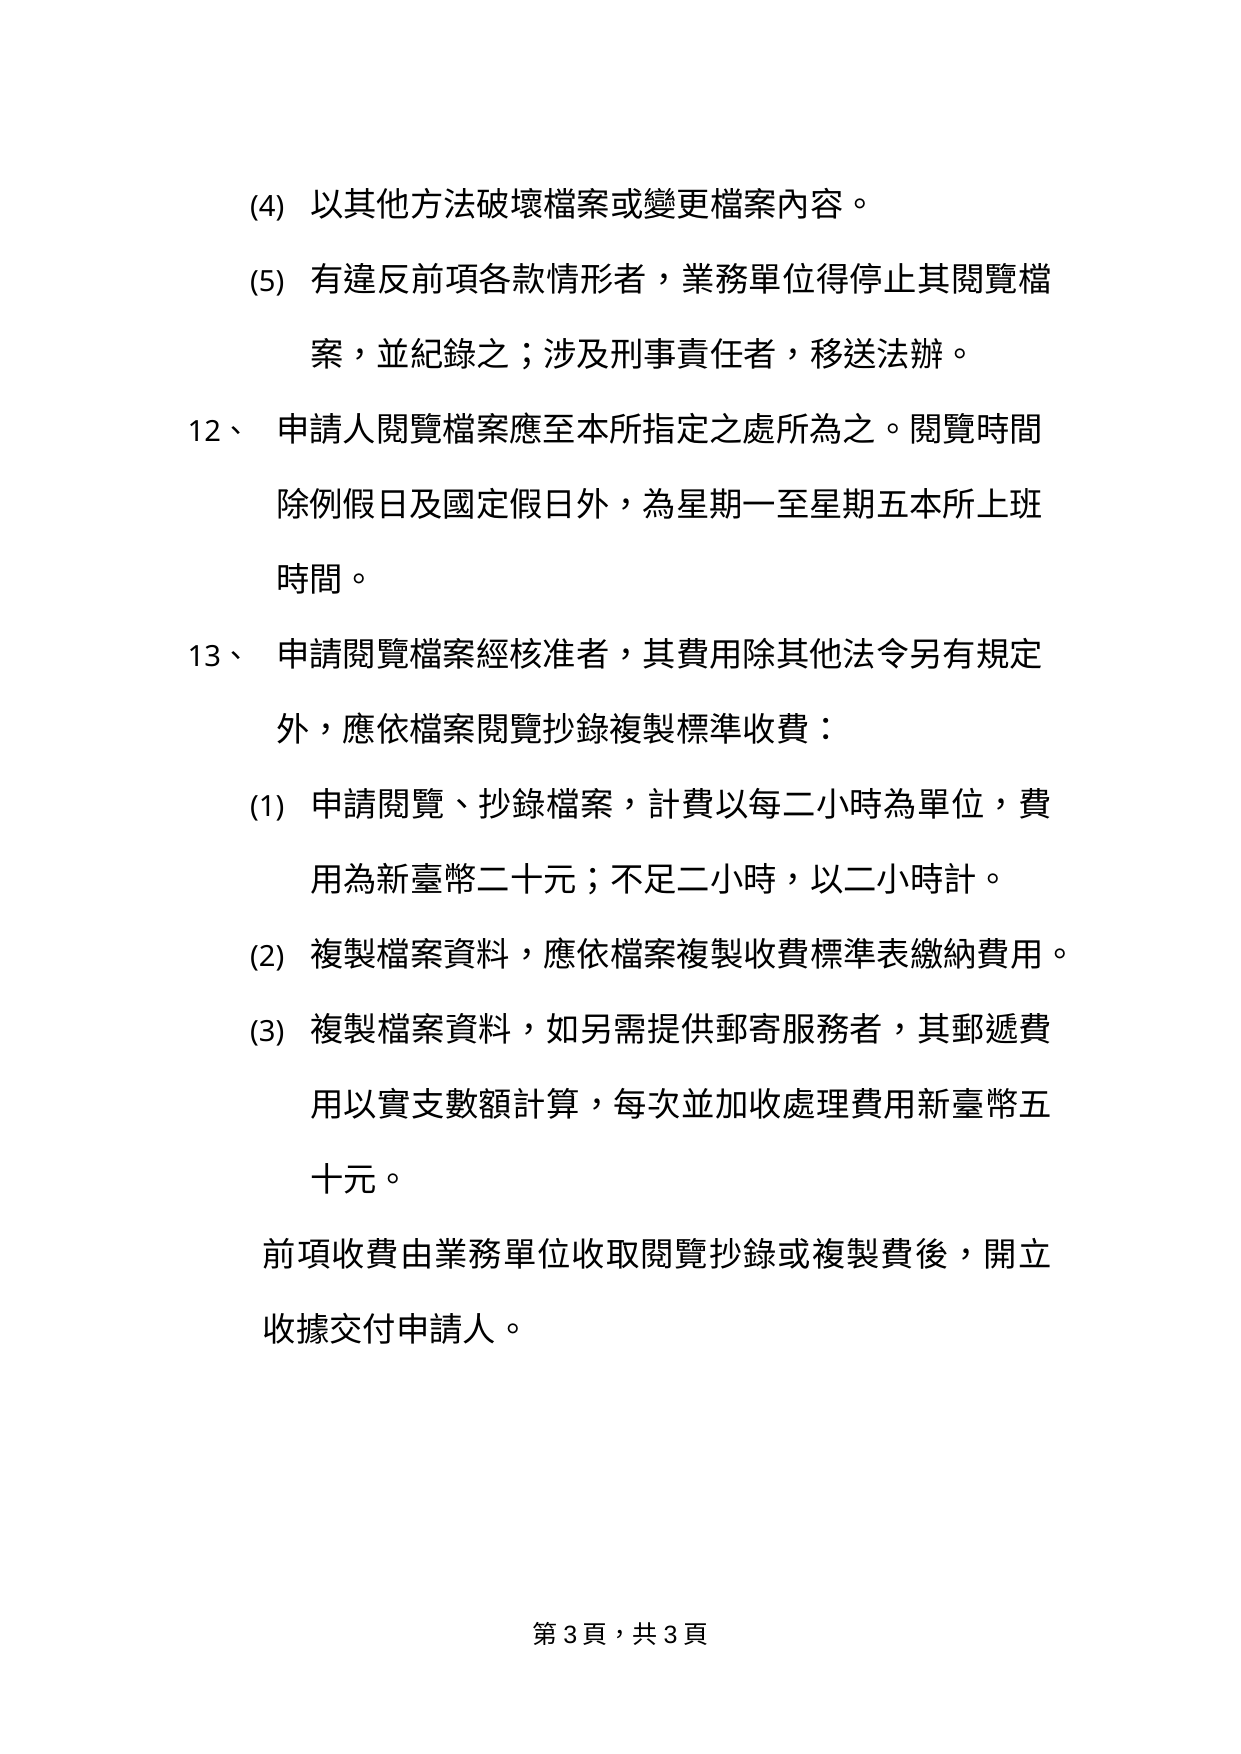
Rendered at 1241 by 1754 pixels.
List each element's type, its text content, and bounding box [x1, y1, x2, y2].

list 複製檔案資料，應依檔案複製收費標準表繳納費用。 [250, 914, 1053, 989]
list 以其他方法破壞檔案或變更檔案內容。 [250, 164, 1053, 239]
list 申請人閱覽檔案應至本所指定之處所為之。閱覽時間除例假日及國定假日外，為星期一至星期五本所上班時間。 [187, 389, 1053, 614]
list 有違反前項各款情形者，業務單位得停止其閱覽檔案，並紀錄之；涉及刑事責任者，移送法辦。 [250, 239, 1053, 389]
list 申請閱覽檔案經核准者，其費用除其他法令另有規定外，應依檔案閱覽抄錄複製標準收費： [187, 614, 1053, 764]
list 複製檔案資料，如另需提供郵寄服務者，其郵遞費用以實支數額計算，每次並加收處理費用新臺幣五十元。 [250, 989, 1053, 1214]
text 前項收費由業務單位收取閱覽抄錄或複製費後，開立收據交付申請人。 [262, 1214, 1053, 1364]
list 申請閱覽、抄錄檔案，計費以每二小時為單位，費用為新臺幣二十元；不足二小時，以二小時計。 [250, 764, 1053, 914]
